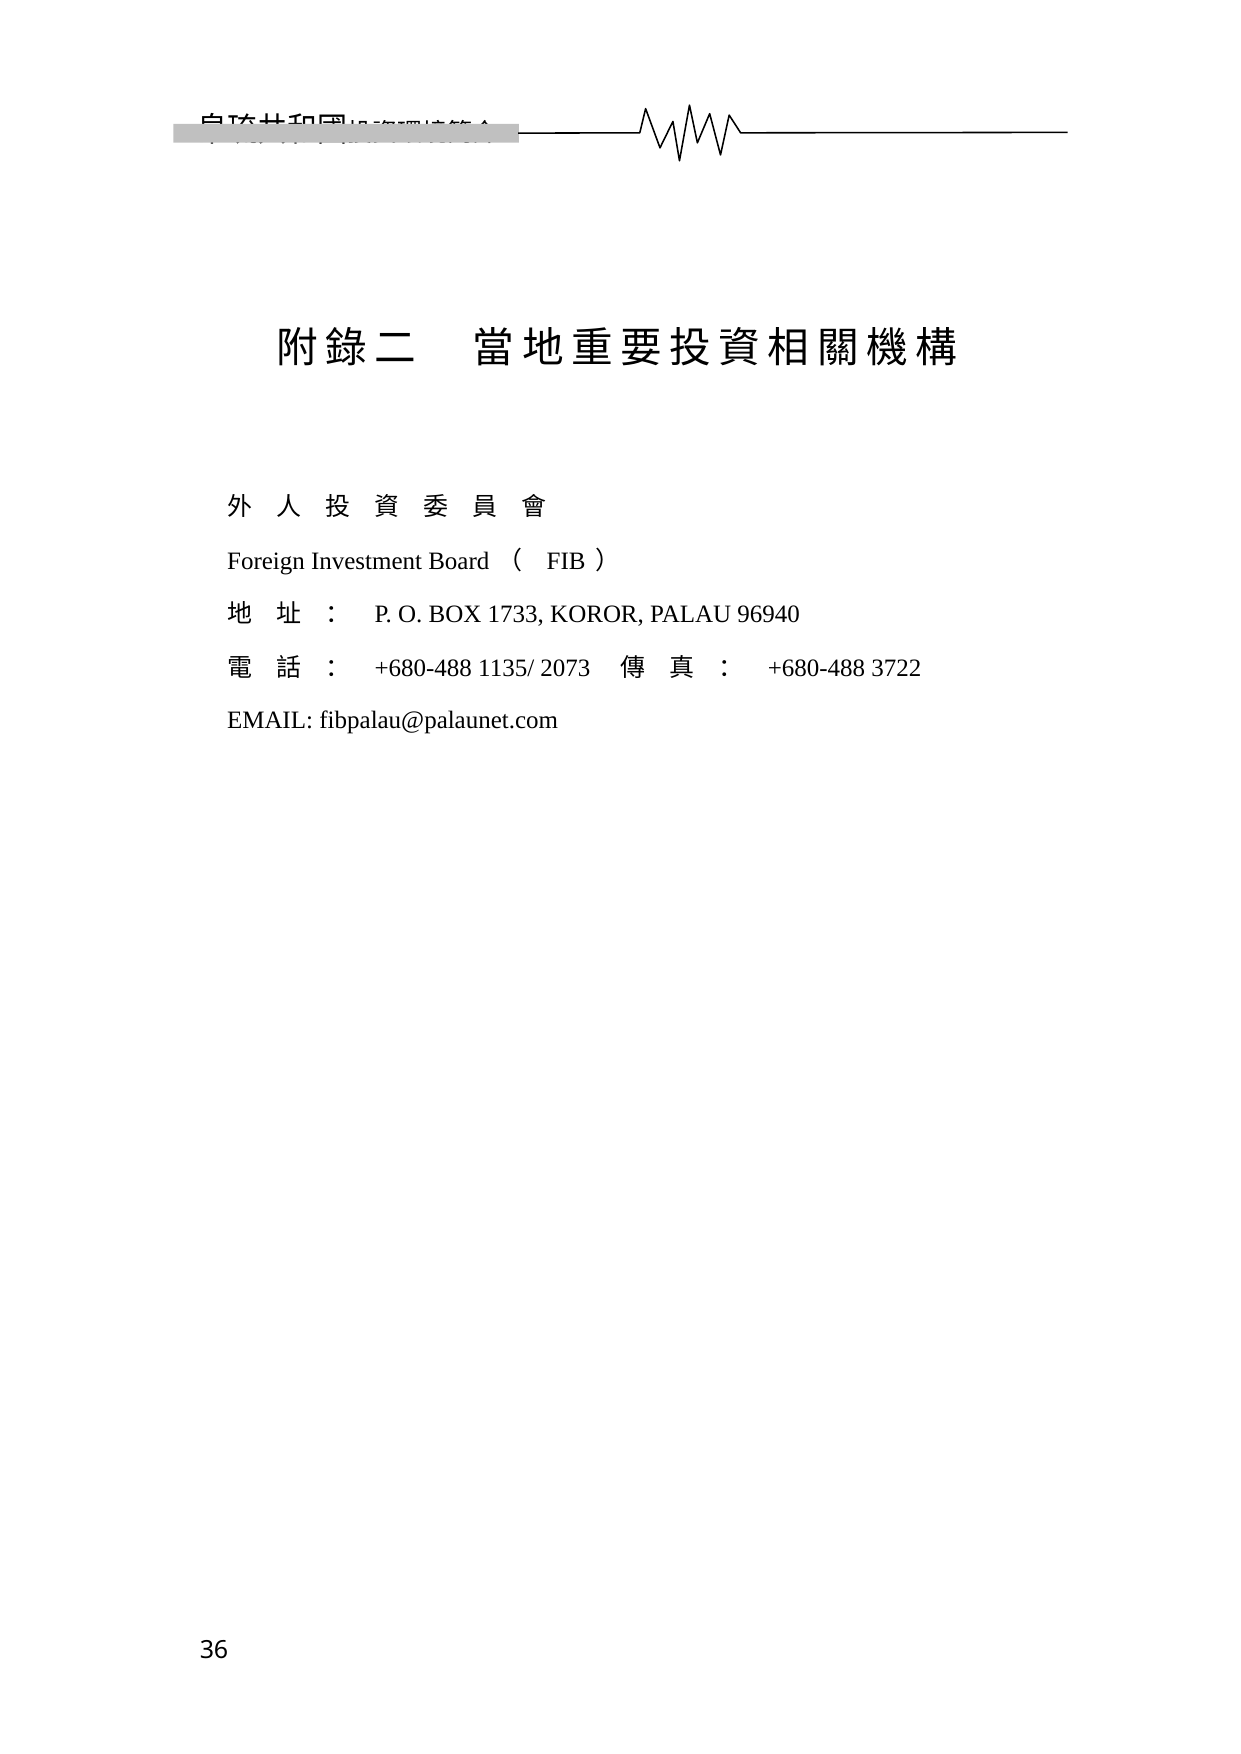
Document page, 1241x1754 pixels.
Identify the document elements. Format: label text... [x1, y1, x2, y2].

text EMAIL: fibpalau@palaunet.com [178, 692, 1063, 746]
text 附錄二 當地重要投資相關機構 [178, 291, 1063, 398]
text Foreign Investment Board （FIB） [178, 532, 1063, 585]
text 外人投資委員會 [178, 478, 1063, 532]
text 電話：+680-488 1135/ 2073 傳真：+680-488 3722 [178, 639, 1063, 692]
text 地址：P. O. BOX 1733, KOROR, PALAU 96940 [178, 585, 1063, 639]
